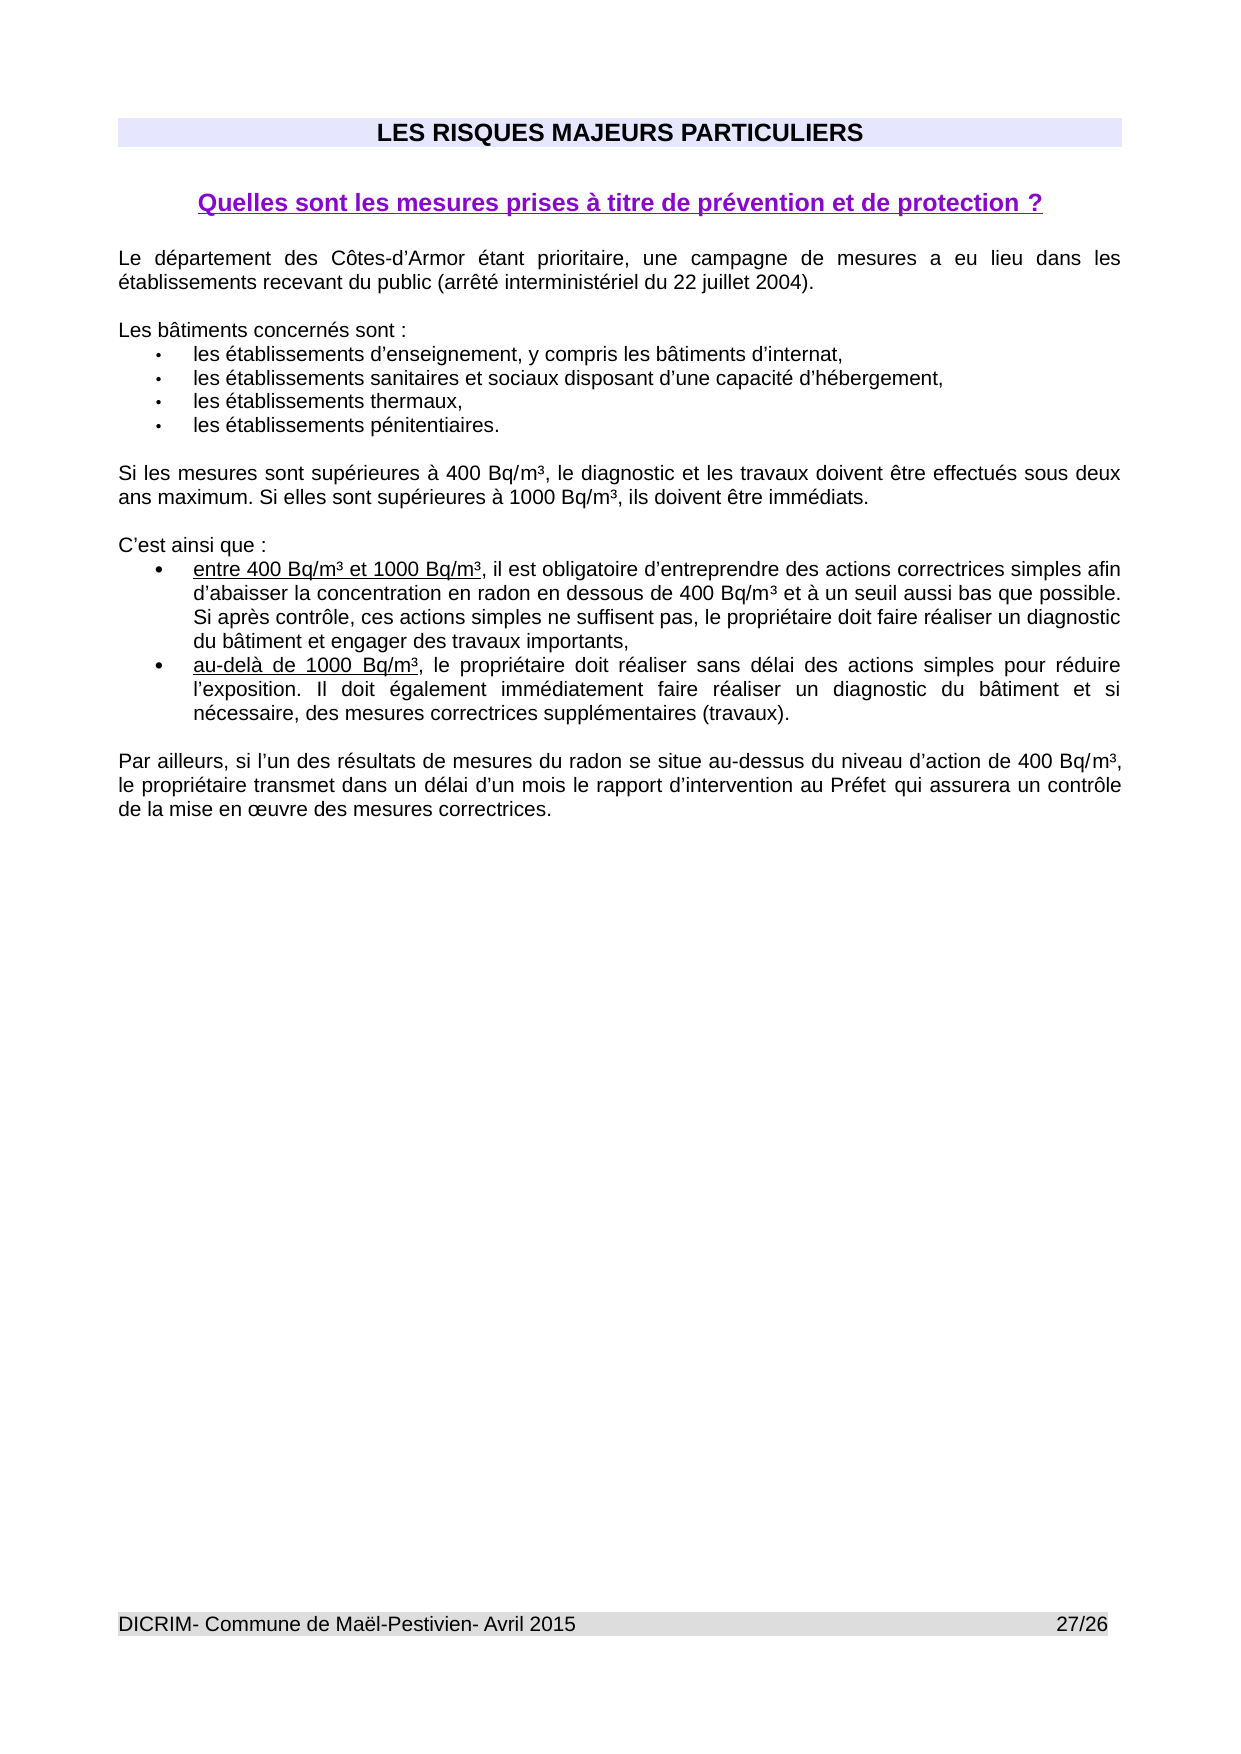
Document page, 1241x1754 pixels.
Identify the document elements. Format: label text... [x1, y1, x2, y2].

list les établissements sanitaires et sociaux disposant d’une capacité d’hébergement, [156, 365, 1122, 389]
text C’est ainsi que : [118, 533, 1122, 557]
subtitle LES RISQUES MAJEURS PARTICULIERS [118, 118, 1122, 147]
text Quelles sont les mesures prises à titre de prévention et de protection ? [118, 188, 1122, 217]
list les établissements pénitentiaires. [156, 413, 1122, 437]
list les établissements thermaux, [156, 389, 1122, 413]
text Si les mesures sont supérieures à 400 Bq/m³, le diagnostic et les travaux doivent être effectués sous deux ans maximum. Si elles sont supérieures à 1000 Bq/m³, ils doivent être immédiats. [118, 461, 1122, 509]
list entre 400 Bq/m³ et 1000 Bq/m³, il est obligatoire d’entreprendre des actions correctrices simples afin d’abaisser la concentration en radon en dessous de 400 Bq/m³ et à un seuil aussi bas que possible. Si après contrôle, ces actions simples ne suffisent pas, le propriétaire doit faire réaliser un diagnostic du bâtiment et engager des travaux importants, [156, 557, 1122, 653]
text Par ailleurs, si l’un des résultats de mesures du radon se situe au-dessus du niveau d’action de 400 Bq/m³, le propriétaire transmet dans un délai d’un mois le rapport d’intervention au Préfet qui assurera un contrôle de la mise en œuvre des mesures correctrices. [118, 749, 1122, 821]
list les établissements d’enseignement, y compris les bâtiments d’internat, [156, 341, 1122, 365]
list au-delà de 1000 Bq/m³, le propriétaire doit réaliser sans délai des actions simples pour réduire l’exposition. Il doit également immédiatement faire réaliser un diagnostic du bâtiment et si nécessaire, des mesures correctrices supplémentaires (travaux). [156, 653, 1122, 725]
text Le département des Côtes-d’Armor étant prioritaire, une campagne de mesures a eu lieu dans les établissements recevant du public (arrêté interministériel du 22 juillet 2004). [118, 246, 1122, 293]
text Les bâtiments concernés sont : [118, 317, 1122, 341]
